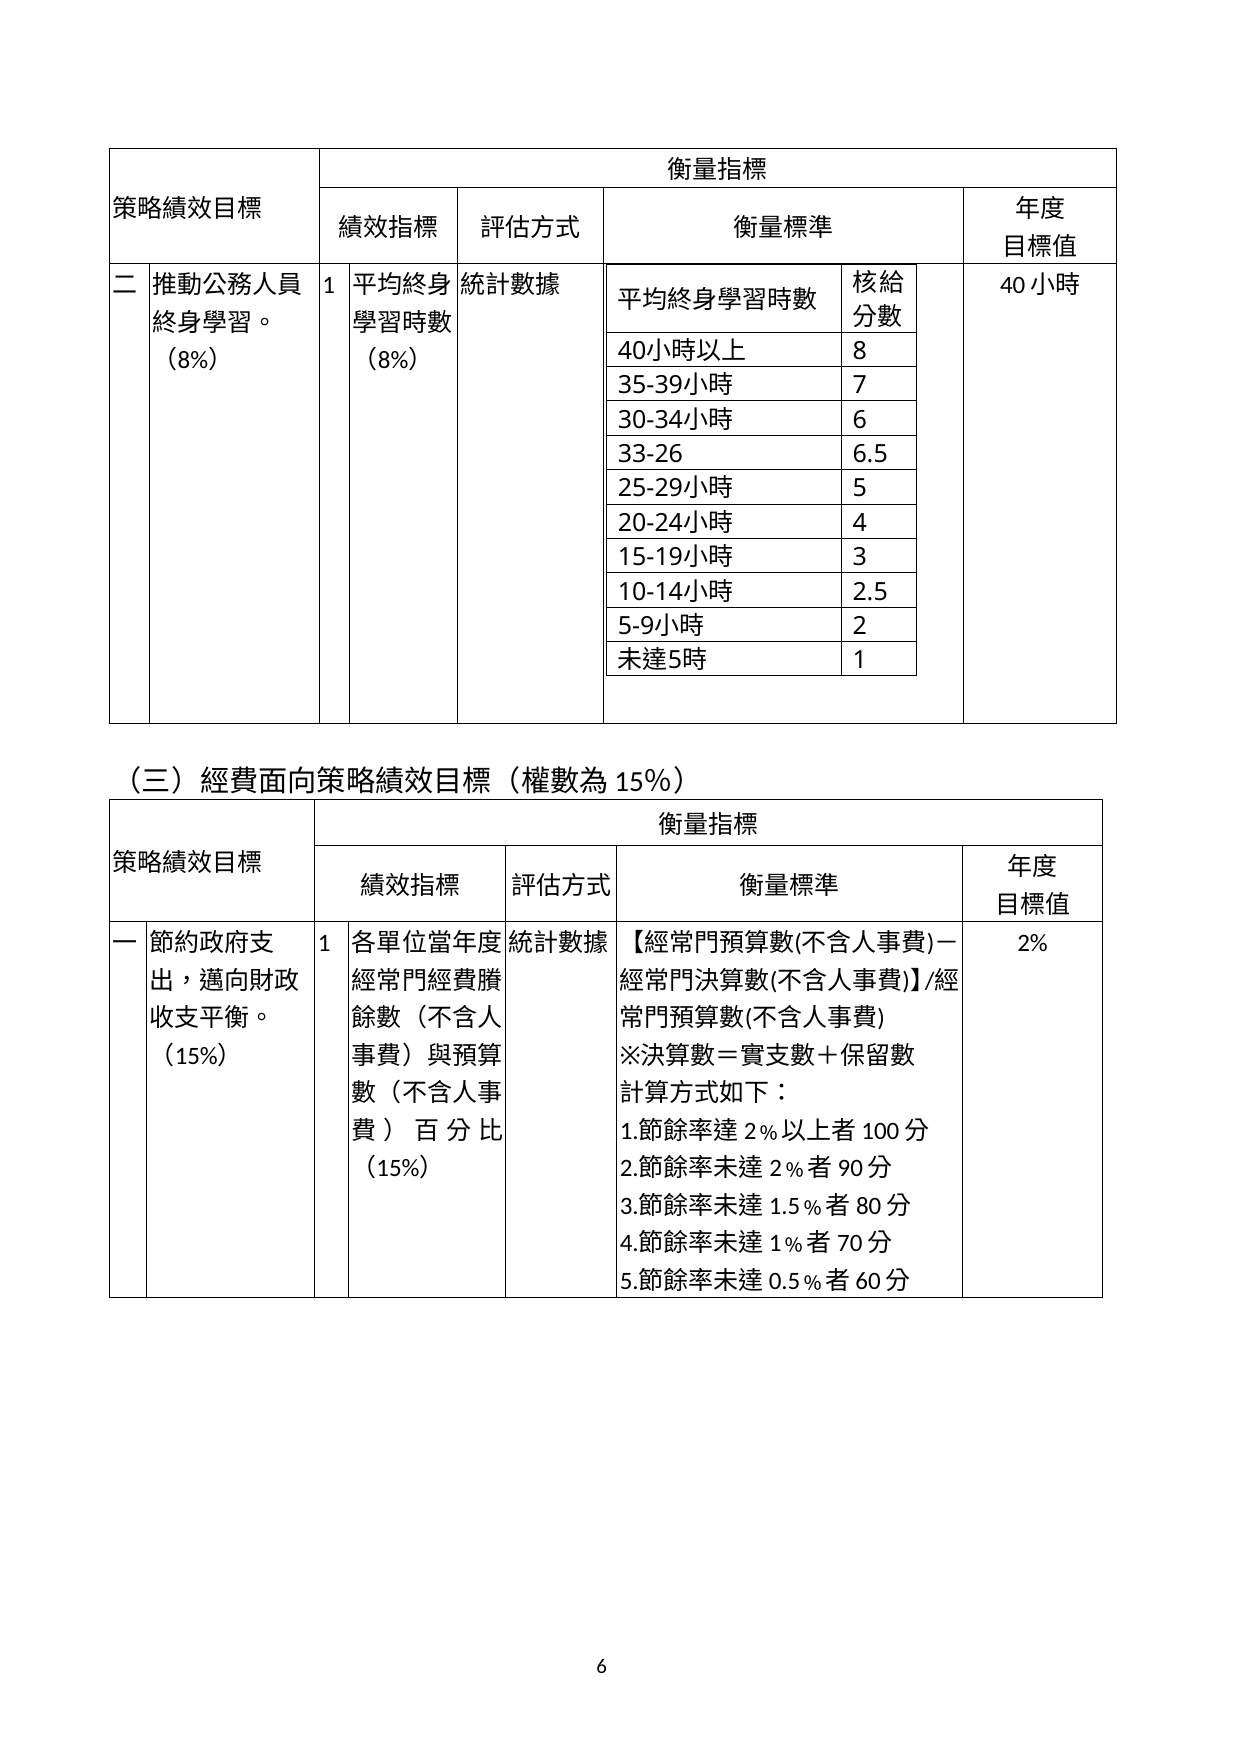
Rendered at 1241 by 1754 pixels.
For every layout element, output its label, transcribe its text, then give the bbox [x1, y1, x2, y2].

table_cell 統計數據 [458, 264, 603, 723]
table_cell 2% [963, 922, 1102, 1297]
table_cell 評估方式 [506, 846, 616, 921]
table_cell 衡量標準 [617, 846, 962, 921]
table_cell 績效指標 [315, 846, 505, 921]
table_cell 8 [842, 333, 916, 366]
table_header 衡量指標 [315, 800, 1102, 845]
table_cell 35-39小時 [607, 367, 841, 400]
table_cell 40小時 [964, 264, 1116, 723]
table_cell 未達5時 [607, 642, 841, 675]
table_cell 40小時以上 [607, 333, 841, 366]
table_cell 二 [110, 264, 149, 723]
table_cell 平均終身學習時數（8%） [350, 264, 457, 723]
table_cell 5 [842, 470, 916, 503]
table_cell 評估方式 [458, 188, 603, 263]
table_cell 3 [842, 539, 916, 572]
table_cell 年度 目標值 [964, 188, 1116, 263]
table_cell 30-34小時 [607, 401, 841, 435]
table_cell 節約政府支出，邁向財政收支平衡。（15%） [147, 922, 314, 1297]
table_cell 一 [110, 922, 146, 1297]
table_header 平均終身學習時數 [607, 265, 841, 332]
table_cell 25-29小時 [607, 470, 841, 503]
table_cell 【經常門預算數(不含人事費)－經常門決算數(不含人事費)】/經常門預算數(不含人事費) ※決算數＝實支數＋保留數 計算方式如下： 1.節餘率達2﹪以上者100分 2.節餘率未達 2﹪者 90分 3.節餘率未達1.5﹪者 80分 4.節餘率未達1﹪者 70分 5.節餘率未達0.5﹪者60分 [617, 922, 962, 1297]
table_cell 統計數據 [506, 922, 616, 1297]
table_cell 衡量標準 [604, 188, 963, 263]
table_cell 15-19小時 [607, 539, 841, 572]
table_cell 4 [842, 505, 916, 538]
table_cell 績效指標 [320, 188, 457, 263]
table_cell 1 [842, 642, 916, 675]
table_cell 推動公務人員終身學習。（8%） [150, 264, 319, 723]
table_header 策略績效目標 [110, 149, 319, 263]
table_cell 33-26 [607, 436, 841, 469]
text （三）經費面向策略績效目標（權數為15％） [112, 762, 1128, 799]
table_cell 1 [315, 922, 348, 1297]
table_cell 6.5 [842, 436, 916, 469]
table_cell 6 [842, 401, 916, 435]
table_cell 年度 目標值 [963, 846, 1102, 921]
table_header 衡量指標 [320, 149, 1116, 187]
table_cell 5-9小時 [607, 608, 841, 641]
table_header 核給分數 [842, 265, 916, 332]
table_cell 1 [320, 264, 349, 723]
table_cell 20-24小時 [607, 505, 841, 538]
table_cell 10-14小時 [607, 573, 841, 607]
table_cell 2.5 [842, 573, 916, 607]
table_cell [604, 264, 963, 723]
table_cell 7 [842, 367, 916, 400]
table_cell 2 [842, 608, 916, 641]
table_cell 各單位當年度經常門經費賸餘數（不含人事費）與預算數（不含人事費）百分比（15%） [349, 922, 505, 1297]
table_header 策略績效目標 [110, 800, 314, 921]
